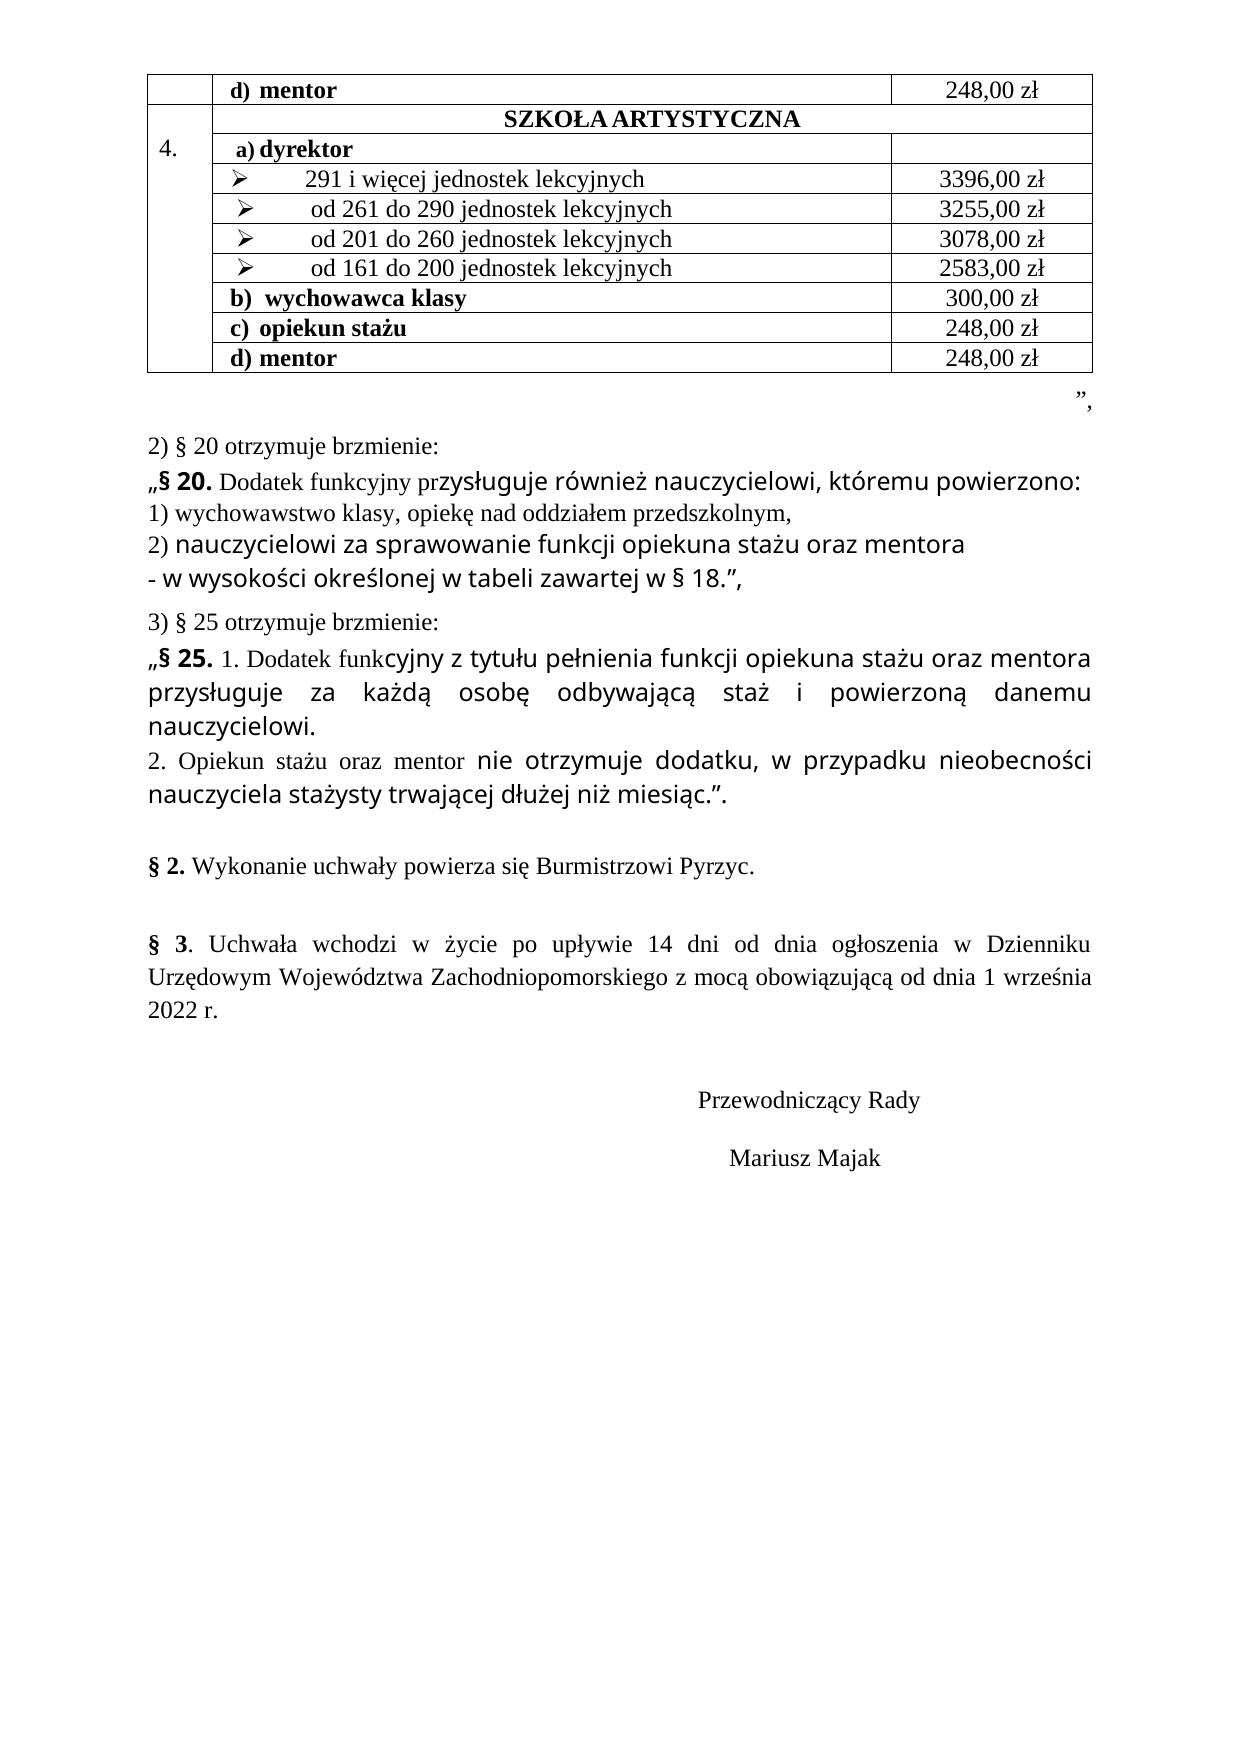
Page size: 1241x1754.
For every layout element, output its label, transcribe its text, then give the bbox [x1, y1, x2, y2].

table_cell 4. [148, 105, 212, 372]
table_cell 300,00 zł [892, 283, 1092, 312]
text § 2. Wykonanie uchwały powierza się Burmistrzowi Pyrzyc. [148, 851, 1093, 880]
table_cell [892, 134, 1092, 163]
text § 3. Uchwała wchodzi w życie po upływie 14 dni od dnia ogłoszenia w Dzienniku Urzędowym Województwa Zachodniopomorskiego z mocą obowiązującą od dnia 1 września 2022 r. [148, 929, 1093, 1024]
table_cell 248,00 zł [892, 343, 1092, 372]
text „§ 20. Dodatek funkcyjny przysługuje również nauczycielowi, któremu powierzono: [148, 464, 1093, 498]
table_cell SZKOŁA ARTYSTYCZNA [213, 105, 1092, 133]
text 3) § 25 otrzymuje brzmienie: [148, 607, 1093, 636]
text 2. Opiekun stażu oraz mentor nie otrzymuje dodatku, w przypadku nieobecności nauczyciela stażysty trwającej dłużej niż miesiąc.”. [148, 742, 1093, 811]
table_cell 2583,00 zł [892, 254, 1092, 282]
table_cell wychowawca klasy [213, 283, 891, 312]
table_cell 3078,00 zł [892, 224, 1092, 252]
table_cell od 261 do 290 jednostek lekcyjnych [213, 194, 891, 223]
table_cell od 201 do 260 jednostek lekcyjnych [213, 224, 891, 252]
text 2) nauczycielowi za sprawowanie funkcji opiekuna stażu oraz mentora [148, 527, 1093, 561]
text 2) § 20 otrzymuje brzmienie: [148, 431, 1093, 459]
table_cell 291 i więcej jednostek lekcyjnych [213, 164, 891, 193]
table_cell 248,00 zł [892, 313, 1092, 342]
table_cell mentor [213, 75, 891, 103]
text 1) wychowawstwo klasy, opiekę nad oddziałem przedszkolnym, [148, 498, 1093, 527]
text „§ 25. 1. Dodatek funkcyjny z tytułu pełnienia funkcji opiekuna stażu oraz mentora przysługuje za każdą osobę odbywającą staż i powierzoną danemu nauczycielowi. [148, 640, 1093, 742]
table_cell mentor [213, 343, 891, 372]
text - w wysokości określonej w tabeli zawartej w § 18.”, [148, 561, 1093, 595]
text ˮ, [148, 385, 1093, 414]
table_cell opiekun stażu [213, 313, 891, 342]
table_cell 3255,00 zł [892, 194, 1092, 223]
table_cell [148, 75, 212, 103]
text Przewodniczący Rady [148, 1085, 1093, 1114]
table_cell od 161 do 200 jednostek lekcyjnych [213, 254, 891, 282]
text Mariusz Majak [148, 1143, 1093, 1172]
table_cell 248,00 zł [892, 75, 1092, 103]
table_cell 3396,00 zł [892, 164, 1092, 193]
table_cell dyrektor [213, 134, 891, 163]
